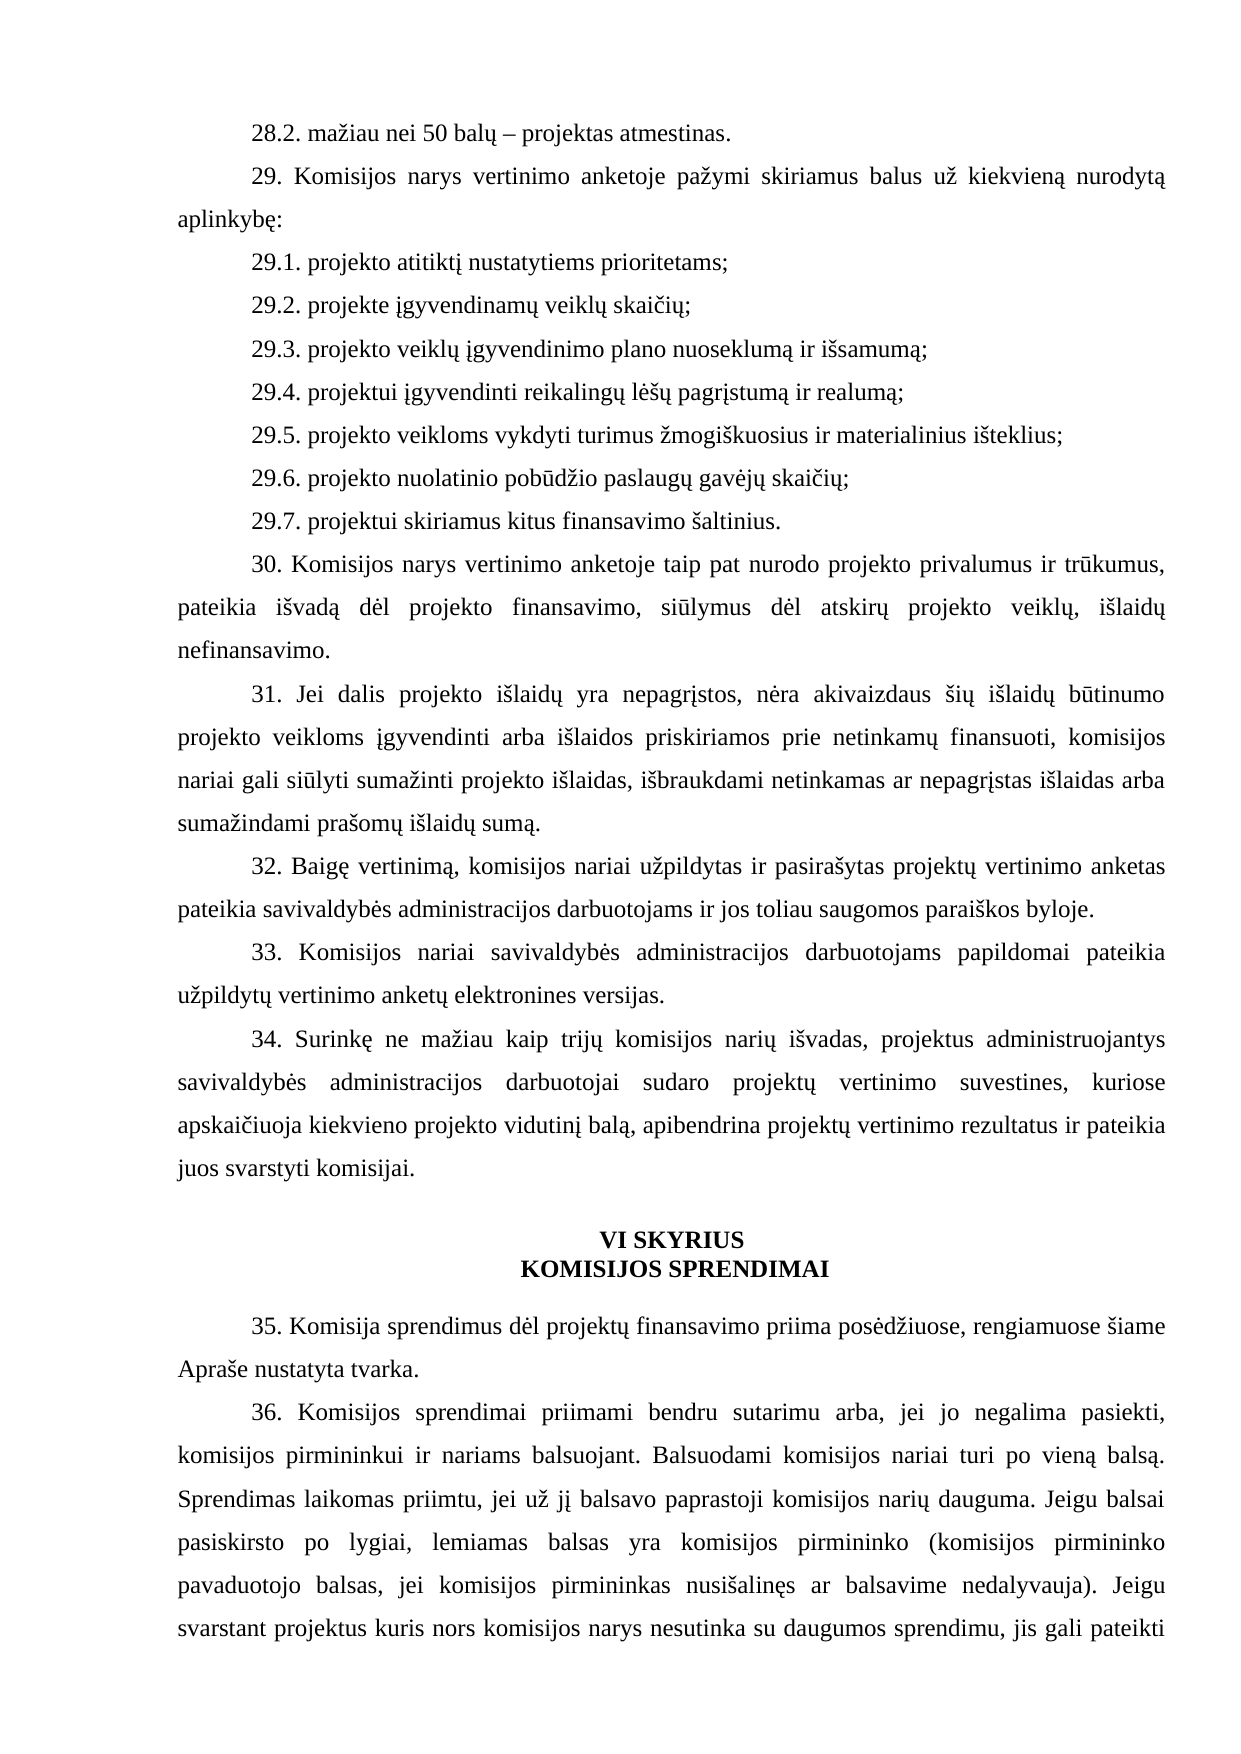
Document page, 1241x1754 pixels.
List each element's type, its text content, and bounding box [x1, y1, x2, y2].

text VI SKYRIUS [177, 1225, 1166, 1254]
text 29.5. projekto veikloms vykdyti turimus žmogiškuosius ir materialinius išteklius; [177, 420, 1166, 449]
text 29.1. projekto atitiktį nustatytiems prioritetams; [177, 247, 1166, 276]
text 31. Jei dalis projekto išlaidų yra nepagrįstos, nėra akivaizdaus šių išlaidų būtinumo projekto veikloms įgyvendinti arba išlaidos priskiriamos prie netinkamų finansuoti, komisijos nariai gali siūlyti sumažinti projekto išlaidas, išbraukdami netinkamas ar nepagrįstas išlaidas arba sumažindami prašomų išlaidų sumą. [177, 679, 1166, 837]
text 30. Komisijos narys vertinimo anketoje taip pat nurodo projekto privalumus ir trūkumus, pateikia išvadą dėl projekto finansavimo, siūlymus dėl atskirų projekto veiklų, išlaidų nefinansavimo. [177, 549, 1166, 664]
text 36. Komisijos sprendimai priimami bendru sutarimu arba, jei jo negalima pasiekti, komisijos pirmininkui ir nariams balsuojant. Balsuodami komisijos nariai turi po vieną balsą. Sprendimas laikomas priimtu, jei už jį balsavo paprastoji komisijos narių dauguma. Jeigu balsai pasiskirsto po lygiai, lemiamas balsas yra komisijos pirmininko (komisijos pirmininko pavaduotojo balsas, jei komisijos pirmininkas nusišalinęs ar balsavime nedalyvauja). Jeigu svarstant projektus kuris nors komisijos narys nesutinka su daugumos sprendimu, jis gali pateikti [177, 1397, 1166, 1642]
text 29.7. projektui skiriamus kitus finansavimo šaltinius. [177, 506, 1166, 535]
text 29.4. projektui įgyvendinti reikalingų lėšų pagrįstumą ir realumą; [177, 377, 1166, 406]
text 35. Komisija sprendimus dėl projektų finansavimo priima posėdžiuose, rengiamuose šiame Apraše nustatyta tvarka. [177, 1311, 1166, 1383]
text 34. Surinkę ne mažiau kaip trijų komisijos narių išvadas, projektus administruojantys savivaldybės administracijos darbuotojai sudaro projektų vertinimo suvestines, kuriose apskaičiuoja kiekvieno projekto vidutinį balą, apibendrina projektų vertinimo rezultatus ir pateikia juos svarstyti komisijai. [177, 1024, 1166, 1182]
text 28.2. mažiau nei 50 balų – projektas atmestinas. [177, 118, 1166, 147]
text 29. Komisijos narys vertinimo anketoje pažymi skiriamus balus už kiekvieną nurodytą aplinkybę: [177, 161, 1166, 233]
text 29.6. projekto nuolatinio pobūdžio paslaugų gavėjų skaičių; [177, 463, 1166, 492]
text 32. Baigę vertinimą, komisijos nariai užpildytas ir pasirašytas projektų vertinimo anketas pateikia savivaldybės administracijos darbuotojams ir jos toliau saugomos paraiškos byloje. [177, 851, 1166, 923]
text 29.3. projekto veiklų įgyvendinimo plano nuoseklumą ir išsamumą; [177, 334, 1166, 362]
text KOMISIJOS SPRENDIMAI [177, 1254, 1166, 1282]
text 29.2. projekte įgyvendinamų veiklų skaičių; [177, 291, 1166, 319]
text 33. Komisijos nariai savivaldybės administracijos darbuotojams papildomai pateikia užpildytų vertinimo anketų elektronines versijas. [177, 937, 1166, 1009]
